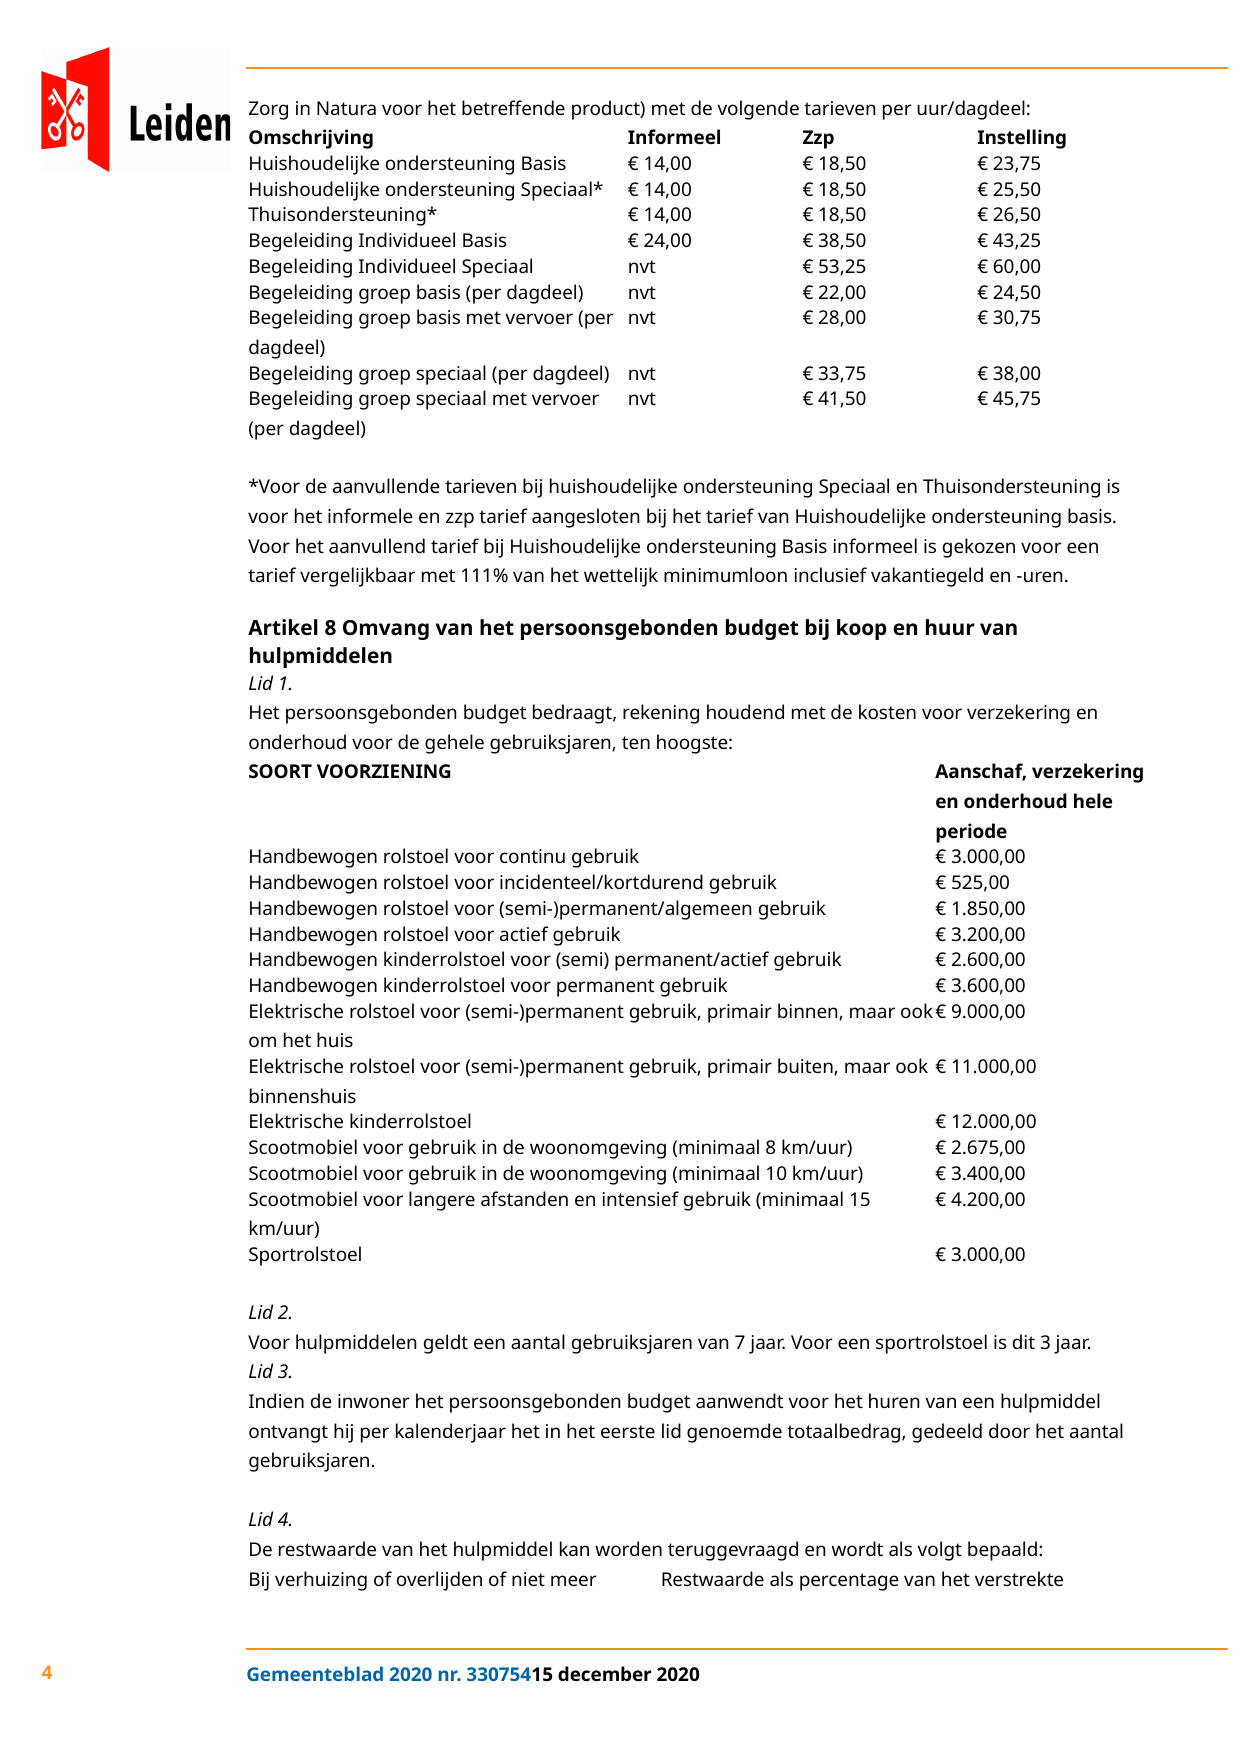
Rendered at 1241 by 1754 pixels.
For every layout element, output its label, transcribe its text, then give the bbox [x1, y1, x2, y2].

table_cell € 41,50 [802, 386, 977, 441]
table_header Bij verhuizing of overlijden of niet meer [248, 1566, 661, 1592]
table_cell € 43,25 [977, 228, 1152, 253]
table_cell € 30,75 [977, 305, 1152, 360]
table_cell Handbewogen rolstoel voor continu gebruik [248, 844, 935, 869]
table_header Aanschaf, verzekering en onderhoud hele periode [935, 759, 1152, 843]
table_cell Scootmobiel voor langere afstanden en intensief gebruik (minimaal 15 km/uur) [248, 1186, 935, 1241]
table_cell nvt [628, 360, 802, 386]
table_cell € 25,50 [977, 176, 1152, 202]
table_cell Scootmobiel voor gebruik in de woonomgeving (minimaal 8 km/uur) [248, 1134, 935, 1160]
table_header Instelling [977, 125, 1152, 150]
table_cell Begeleiding groep basis met vervoer (per dagdeel) [248, 305, 628, 360]
text Lid 3. [248, 1359, 1152, 1384]
table_cell € 3.200,00 [935, 921, 1152, 946]
table_cell € 4.200,00 [935, 1186, 1152, 1241]
table_header SOORT VOORZIENING [248, 759, 935, 843]
table_cell Handbewogen kinderrolstoel voor permanent gebruik [248, 972, 935, 998]
table_cell Begeleiding groep speciaal (per dagdeel) [248, 360, 628, 386]
table_cell Huishoudelijke ondersteuning Speciaal* [248, 176, 628, 202]
text Zorg in Natura voor het betreffende product) met de volgende tarieven per uur/dagdeel: [248, 95, 1152, 121]
table_cell € 33,75 [802, 360, 977, 386]
table_cell € 525,00 [935, 869, 1152, 895]
table_cell € 14,00 [628, 176, 802, 202]
picture [41, 47, 231, 172]
table_cell € 18,50 [802, 176, 977, 202]
table_cell € 60,00 [977, 253, 1152, 279]
table_cell € 23,75 [977, 150, 1152, 176]
table_cell € 18,50 [802, 202, 977, 227]
text Artikel 8 Omvang van het persoonsgebonden budget bij koop en huur van hulpmiddelen [248, 613, 1152, 670]
table_cell € 12.000,00 [935, 1109, 1152, 1134]
text Lid 1. [248, 670, 1152, 696]
table_cell Begeleiding groep speciaal met vervoer (per dagdeel) [248, 386, 628, 441]
table_cell Thuisondersteuning* [248, 202, 628, 227]
table_cell Begeleiding Individueel Speciaal [248, 253, 628, 279]
table_cell € 2.675,00 [935, 1134, 1152, 1160]
table_cell € 45,75 [977, 386, 1152, 441]
table_header Omschrijving [248, 125, 628, 150]
table_cell € 38,50 [802, 228, 977, 253]
text Het persoonsgebonden budget bedraagt, rekening houdend met de kosten voor verzekering en onderhoud voor de gehele gebruiksjaren, ten hoogste: [248, 699, 1152, 755]
table_cell € 18,50 [802, 150, 977, 176]
text Voor hulpmiddelen geldt een aantal gebruiksjaren van 7 jaar. Voor een sportrolstoel is dit 3 jaar. [248, 1329, 1152, 1355]
table_cell Begeleiding groep basis (per dagdeel) [248, 279, 628, 304]
table_cell € 3.600,00 [935, 972, 1152, 998]
table_cell € 38,00 [977, 360, 1152, 386]
text Indien de inwoner het persoonsgebonden budget aanwendt voor het huren van een hulpmiddel ontvangt hij per kalenderjaar het in het eerste lid genoemde totaalbedrag, gedeeld door het aantal gebruiksjaren. [248, 1388, 1152, 1473]
table_cell € 26,50 [977, 202, 1152, 227]
table_cell Elektrische kinderrolstoel [248, 1109, 935, 1134]
table_cell € 14,00 [628, 150, 802, 176]
table_cell € 53,25 [802, 253, 977, 279]
table_cell € 3.000,00 [935, 1241, 1152, 1267]
table_cell € 1.850,00 [935, 895, 1152, 921]
table_cell Huishoudelijke ondersteuning Basis [248, 150, 628, 176]
table_cell nvt [628, 305, 802, 360]
table_cell Elektrische rolstoel voor (semi-)permanent gebruik, primair binnen, maar ook om het huis [248, 998, 935, 1053]
table_cell Handbewogen rolstoel voor incidenteel/kortdurend gebruik [248, 869, 935, 895]
table_cell Elektrische rolstoel voor (semi-)permanent gebruik, primair buiten, maar ook binnenshuis [248, 1053, 935, 1108]
table_cell Handbewogen rolstoel voor actief gebruik [248, 921, 935, 946]
table_cell € 22,00 [802, 279, 977, 304]
table_header Informeel [628, 125, 802, 150]
text Lid 2. [248, 1299, 1152, 1325]
table_cell € 2.600,00 [935, 946, 1152, 972]
table_cell € 9.000,00 [935, 998, 1152, 1053]
table_cell € 28,00 [802, 305, 977, 360]
table_header Zzp [802, 125, 977, 150]
table_cell € 3.000,00 [935, 844, 1152, 869]
table_cell Handbewogen rolstoel voor (semi-)permanent/algemeen gebruik [248, 895, 935, 921]
table_cell Begeleiding Individueel Basis [248, 228, 628, 253]
table_cell € 3.400,00 [935, 1160, 1152, 1186]
text Lid 4. [248, 1507, 1152, 1532]
table_cell € 14,00 [628, 202, 802, 227]
table_cell nvt [628, 386, 802, 441]
table_header Restwaarde als percentage van het verstrekte [661, 1566, 1152, 1592]
table_cell Scootmobiel voor gebruik in de woonomgeving (minimaal 10 km/uur) [248, 1160, 935, 1186]
table_cell Handbewogen kinderrolstoel voor (semi) permanent/actief gebruik [248, 946, 935, 972]
table_cell € 11.000,00 [935, 1053, 1152, 1108]
table_cell nvt [628, 279, 802, 304]
table_cell Sportrolstoel [248, 1241, 935, 1267]
text *Voor de aanvullende tarieven bij huishoudelijke ondersteuning Speciaal en Thuisondersteuning is voor het informele en zzp tarief aangesloten bij het tarief van Huishoudelijke ondersteuning basis. Voor het aanvullend tarief bij Huishoudelijke ondersteuning Basis informeel is gekozen voor een tarief vergelijkbaar met 111% van het wettelijk minimumloon inclusief vakantiegeld en -uren. [248, 474, 1152, 588]
table_cell € 24,00 [628, 228, 802, 253]
text De restwaarde van het hulpmiddel kan worden teruggevraagd en wordt als volgt bepaald: [248, 1536, 1152, 1562]
table_cell nvt [628, 253, 802, 279]
table_cell € 24,50 [977, 279, 1152, 304]
